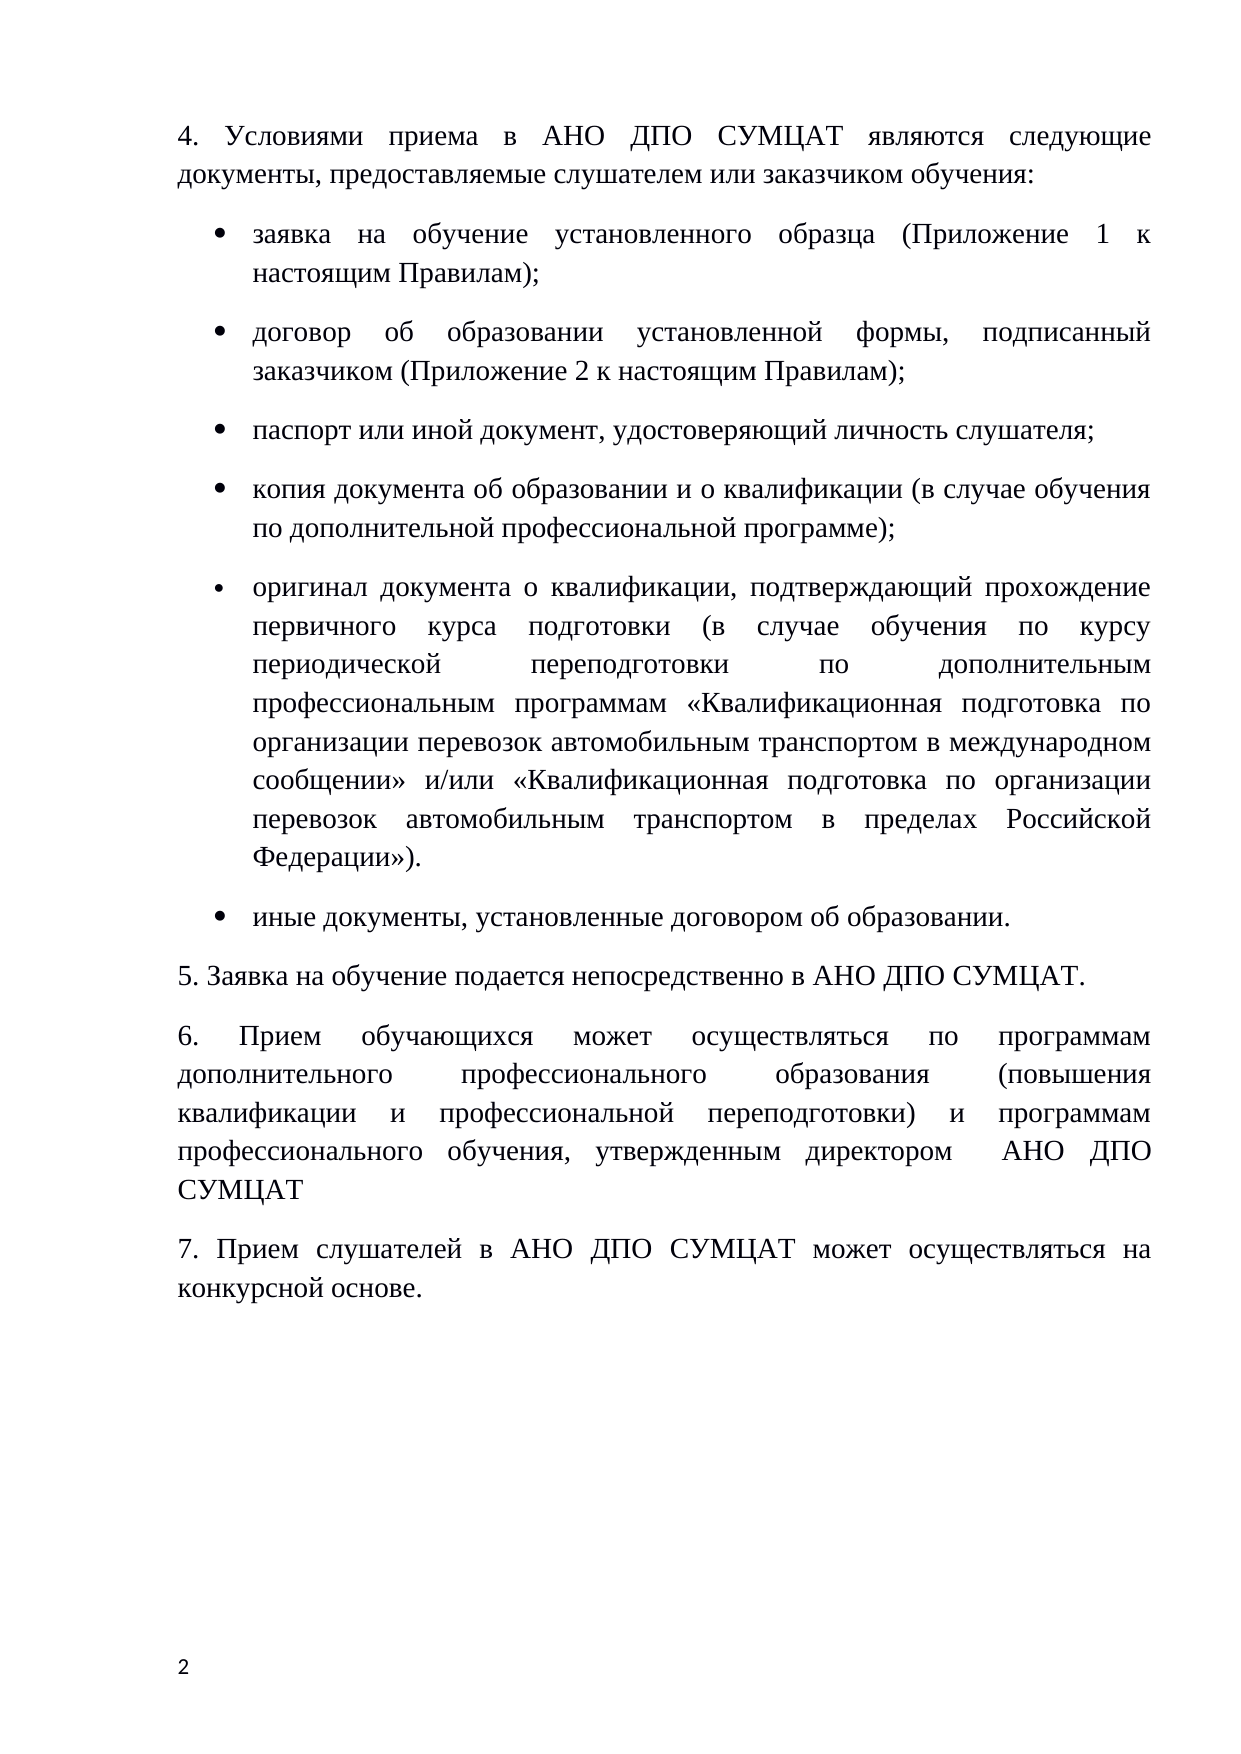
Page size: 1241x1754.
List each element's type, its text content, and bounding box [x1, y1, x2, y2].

list 7. Прием слушателей в АНО ДПО СУМЦАТ может осуществляться на конкурсной основе. [177, 1231, 1152, 1303]
list копия документа об образовании и о квалификации (в случае обучения по дополнительной профессиональной программе); [215, 472, 1152, 544]
list 5. Заявка на обучение подается непосредственно в АНО ДПО СУМЦАТ. [177, 958, 1152, 992]
list 4. Условиями приема в АНО ДПО СУМЦАТ являются следующие документы, предоставляемые слушателем или заказчиком обучения: [177, 118, 1152, 190]
list 6. Прием обучающихся может осуществляться по программам дополнительного профессионального образования (повышения квалификации и профессиональной переподготовки) и программам профессионального обучения, утвержденным директором АНО ДПО СУМЦАТ [177, 1018, 1152, 1205]
list оригинал документа о квалификации, подтверждающий прохождение первичного курса подготовки (в случае обучения по курсу периодической переподготовки по дополнительным профессиональным программам «Квалификационная подготовка по организации перевозок автомобильным транспортом в международном сообщении» и/или «Квалификационная подготовка по организации перевозок автомобильным транспортом в пределах Российской Федерации»). [215, 569, 1152, 873]
list заявка на обучение установленного образца (Приложение 1 к настоящим Правилам); [215, 216, 1152, 288]
list иные документы, установленные договором об образовании. [215, 899, 1152, 932]
list паспорт или иной документ, удостоверяющий личность слушателя; [215, 412, 1152, 446]
list договор об образовании установленной формы, подписанный заказчиком (Приложение 2 к настоящим Правилам); [215, 314, 1152, 386]
